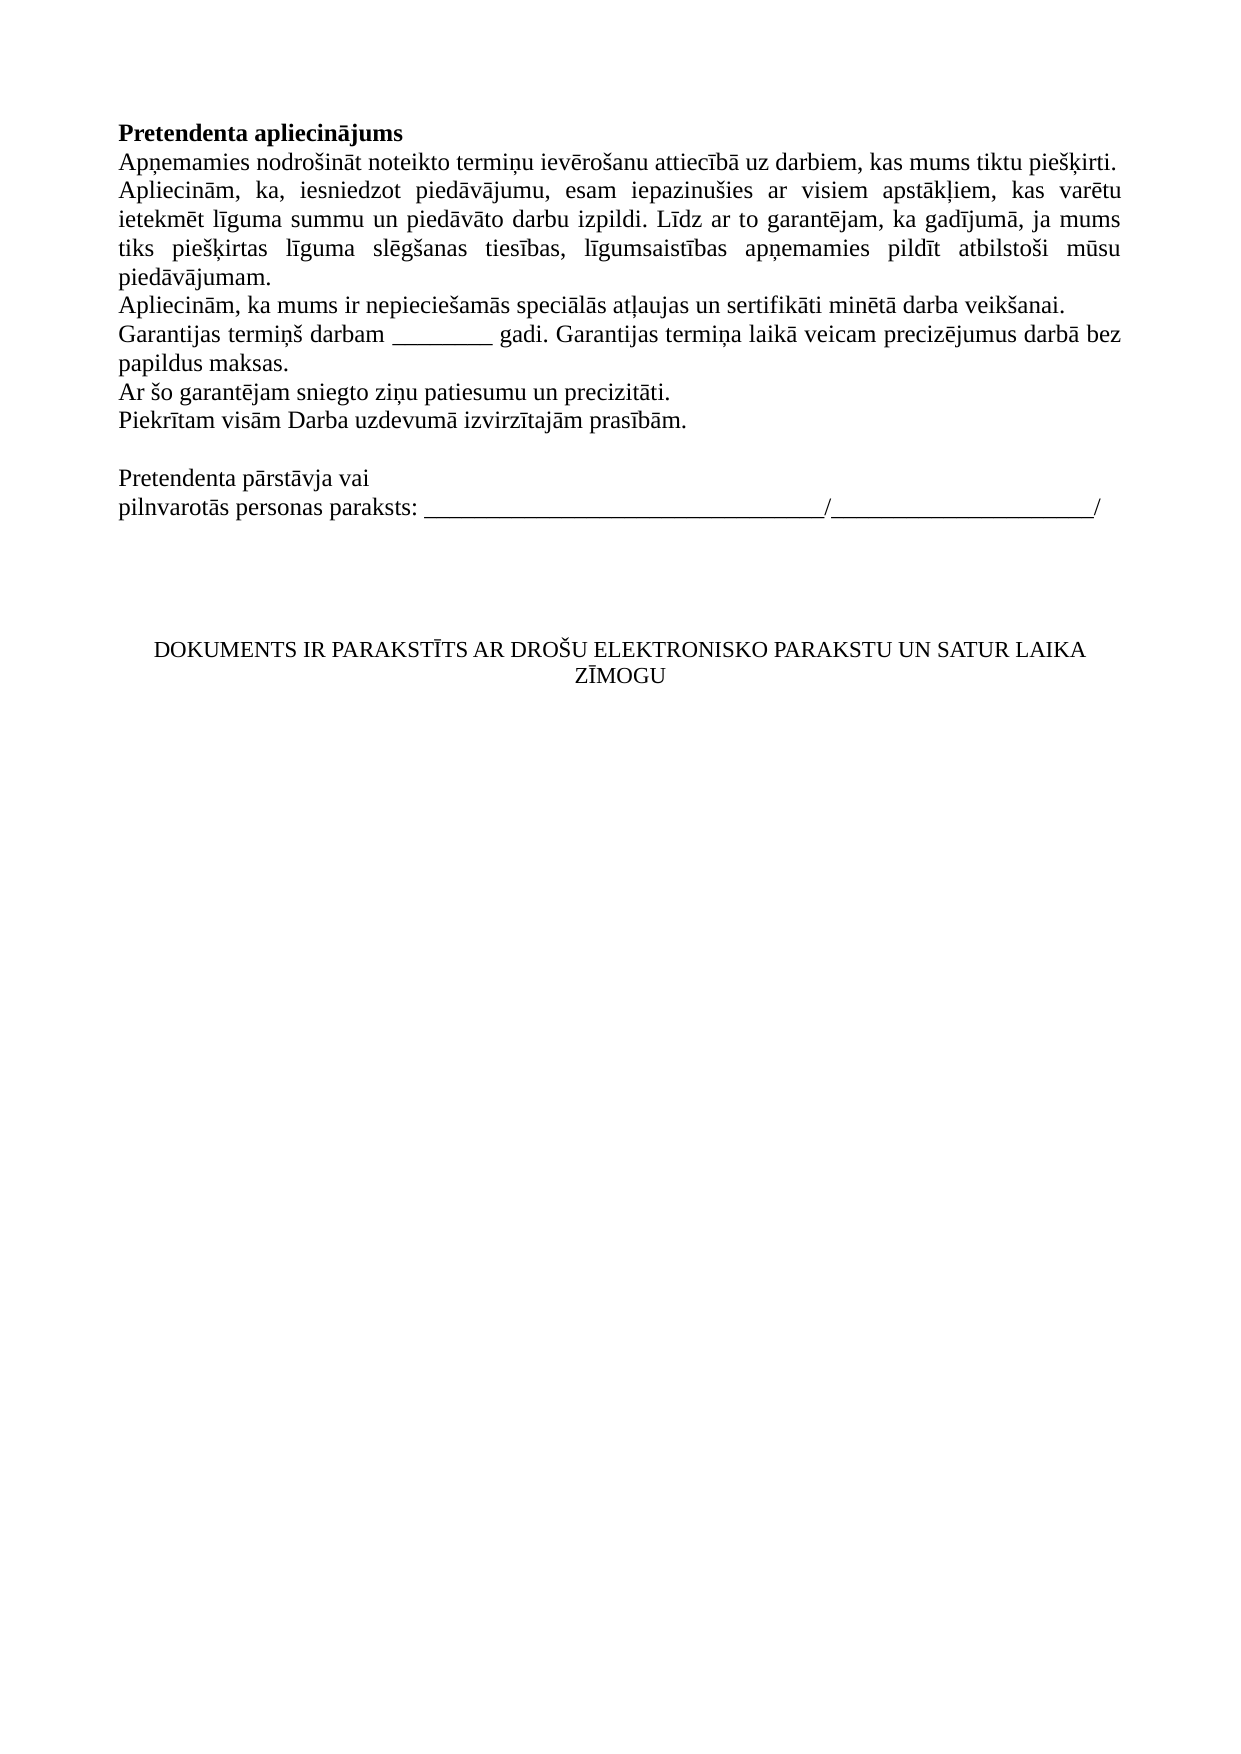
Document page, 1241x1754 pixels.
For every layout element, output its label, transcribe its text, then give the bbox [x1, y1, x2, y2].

text Pretendenta apliecinājums [118, 118, 1122, 147]
text DOKUMENTS IR PARAKSTĪTS AR DROŠU ELEKTRONISKO PARAKSTU UN SATUR LAIKA ZĪMOGU [118, 636, 1122, 688]
text pilnvarotās personas paraksts: ________________________________/_____________________/ [118, 492, 1122, 521]
text Apliecinām, ka mums ir nepieciešamās speciālās atļaujas un sertifikāti minētā darba veikšanai. [118, 291, 1122, 319]
text Ar šo garantējam sniegto ziņu patiesumu un precizitāti. [118, 377, 1122, 406]
text Garantijas termiņš darbam ________ gadi. Garantijas termiņa laikā veicam precizējumus darbā bez papildus maksas. [118, 319, 1122, 377]
text Apliecinām, ka, iesniedzot piedāvājumu, esam iepazinušies ar visiem apstākļiem, kas varētu ietekmēt līguma summu un piedāvāto darbu izpildi. Līdz ar to garantējam, ka gadījumā, ja mums tiks piešķirtas līguma slēgšanas tiesības, līgumsaistības apņemamies pildīt atbilstoši mūsu piedāvājumam. [118, 176, 1122, 291]
text Piekrītam visām Darba uzdevumā izvirzītajām prasībām. [118, 406, 1122, 434]
text Pretendenta pārstāvja vai [118, 463, 1122, 492]
text Apņemamies nodrošināt noteikto termiņu ievērošanu attiecībā uz darbiem, kas mums tiktu piešķirti. [118, 147, 1122, 176]
